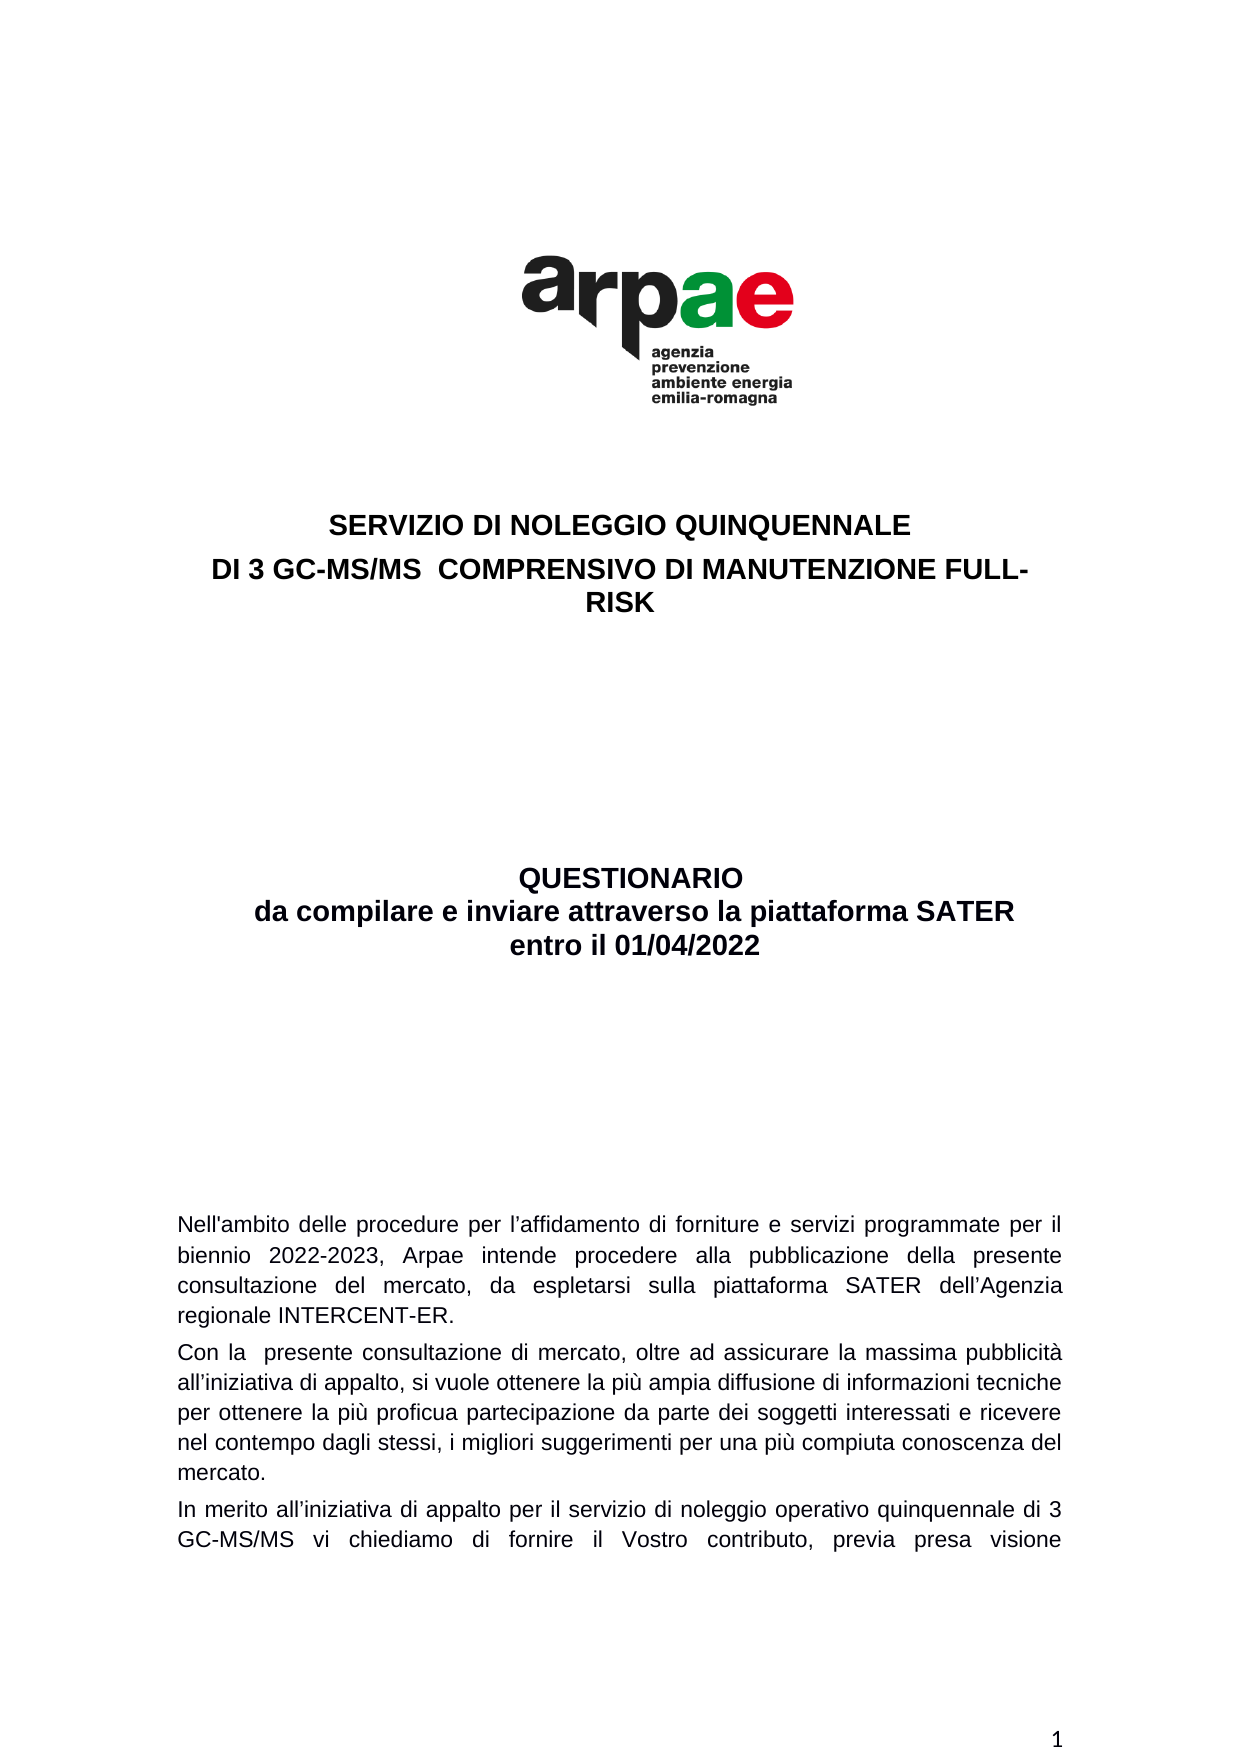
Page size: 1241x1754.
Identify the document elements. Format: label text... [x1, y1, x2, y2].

picture [504, 236, 811, 425]
text In merito all’iniziativa di appalto per il servizio di noleggio operativo quinquennale di 3 GC-MS/MS vi chiediamo di fornire il Vostro contributo, previa presa visione [177, 1496, 1063, 1552]
text Con la presente consultazione di mercato, oltre ad assicurare la massima pubblicità all’iniziativa di appalto, si vuole ottenere la più ampia diffusione di informazioni tecniche per ottenere la più proficua partecipazione da parte dei soggetti interessati e ricevere nel contempo dagli stessi, i migliori suggerimenti per una più compiuta conoscenza del mercato. [177, 1338, 1063, 1486]
text entro il 01/04/2022 [207, 928, 1063, 961]
text QUESTIONARIO da compilare e inviare attraverso la piattaforma SATER [207, 861, 1063, 928]
text DI 3 GC-MS/MS COMPRENSIVO DI MANUTENZIONE FULL-RISK [177, 552, 1063, 619]
text SERVIZIO DI NOLEGGIO QUINQUENNALE [177, 508, 1063, 542]
text Nell'ambito delle procedure per l’affidamento di forniture e servizi programmate per il biennio 2022-2023, Arpae intende procedere alla pubblicazione della presente consultazione del mercato, da espletarsi sulla piattaforma SATER dell’Agenzia regionale INTERCENT-ER. [177, 1211, 1063, 1328]
